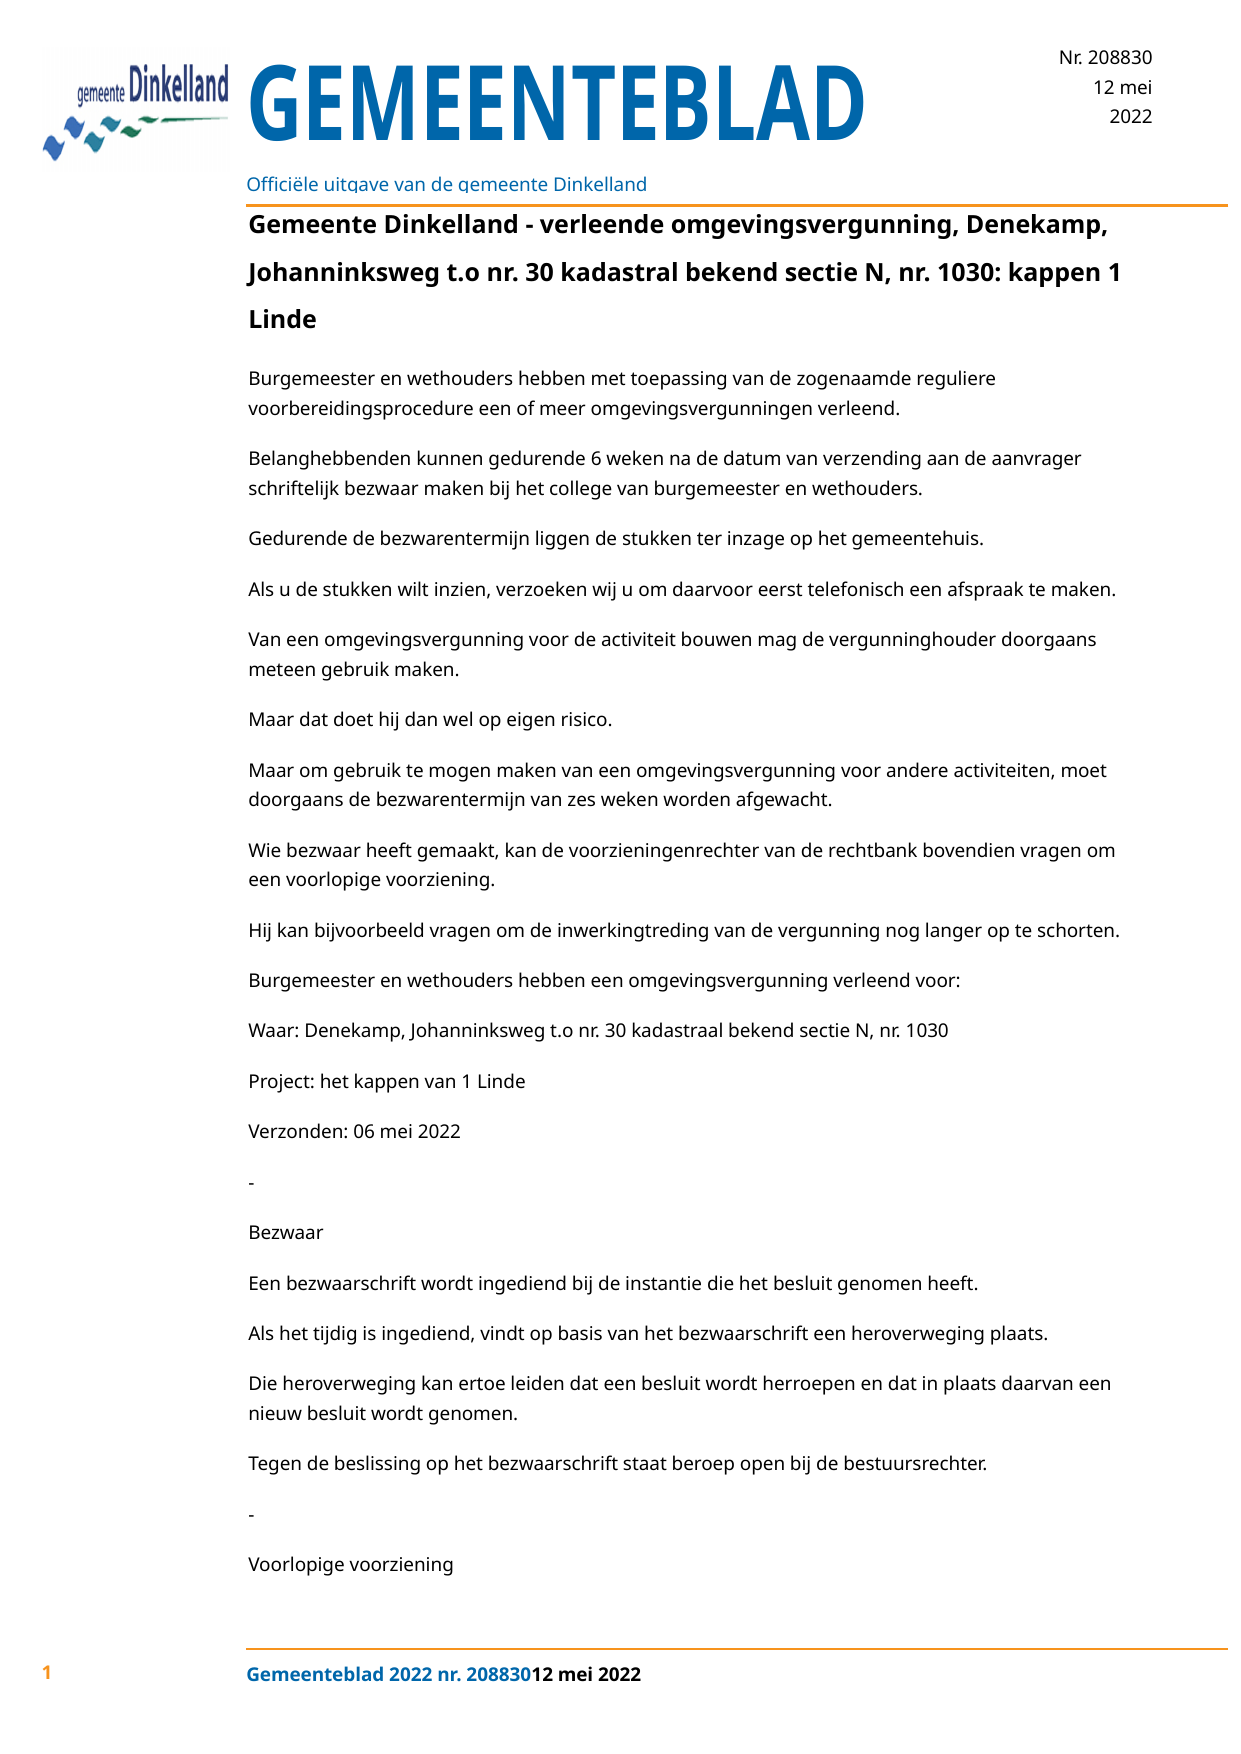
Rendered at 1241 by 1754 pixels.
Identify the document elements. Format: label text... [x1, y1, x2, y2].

text Wie bezwaar heeft gemaakt, kan de voorzieningenrechter van de rechtbank bovendien vragen om een voorlopige voorziening. [248, 837, 1152, 892]
text - [248, 1501, 1152, 1527]
text Belanghebbenden kunnen gedurende 6 weken na de datum van verzending aan de aanvrager schriftelijk bezwaar maken bij het college van burgemeester en wethouders. [248, 446, 1152, 501]
text Als het tijdig is ingediend, vindt op basis van het bezwaarschrift een heroverweging plaats. [248, 1320, 1152, 1346]
text Van een omgevingsvergunning voor de activiteit bouwen mag de vergunninghouder doorgaans meteen gebruik maken. [248, 626, 1152, 682]
text - [248, 1169, 1152, 1194]
text Als u de stukken wilt inzien, verzoeken wij u om daarvoor eerst telefonisch een afspraak te maken. [248, 576, 1152, 602]
text Burgemeester en wethouders hebben een omgevingsvergunning verleend voor: [248, 967, 1152, 993]
text Tegen de beslissing op het bezwaarschrift staat beroep open bij de bestuursrechter. [248, 1451, 1152, 1476]
text Voorlopige voorziening [248, 1551, 1152, 1577]
text Waar: Denekamp, Johanninksweg t.o nr. 30 kadastraal bekend sectie N, nr. 1030 [248, 1018, 1152, 1043]
text Een bezwaarschrift wordt ingediend bij de instantie die het besluit genomen heeft. [248, 1270, 1152, 1295]
text Bezwaar [248, 1219, 1152, 1245]
picture [41, 47, 231, 172]
text Die heroverweging kan ertoe leiden dat een besluit wordt herroepen en dat in plaats daarvan een nieuw besluit wordt genomen. [248, 1371, 1152, 1426]
text Maar om gebruik te mogen maken van een omgevingsvergunning voor andere activiteiten, moet doorgaans de bezwarentermijn van zes weken worden afgewacht. [248, 757, 1152, 812]
text Gedurende de bezwarentermijn liggen de stukken ter inzage op het gemeentehuis. [248, 526, 1152, 551]
text Gemeente Dinkelland - verleende omgevingsvergunning, Denekamp, Johanninksweg t.o nr. 30 kadastral bekend sectie N, nr. 1030: kappen 1 Linde [248, 207, 1152, 336]
text Verzonden: 06 mei 2022 [248, 1118, 1152, 1144]
text Project: het kappen van 1 Linde [248, 1068, 1152, 1094]
text Maar dat doet hij dan wel op eigen risico. [248, 706, 1152, 732]
text Burgemeester en wethouders hebben met toepassing van de zogenaamde reguliere voorbereidingsprocedure een of meer omgevingsvergunningen verleend. [248, 366, 1152, 421]
text Hij kan bijvoorbeeld vragen om de inwerkingtreding van de vergunning nog langer op te schorten. [248, 917, 1152, 942]
